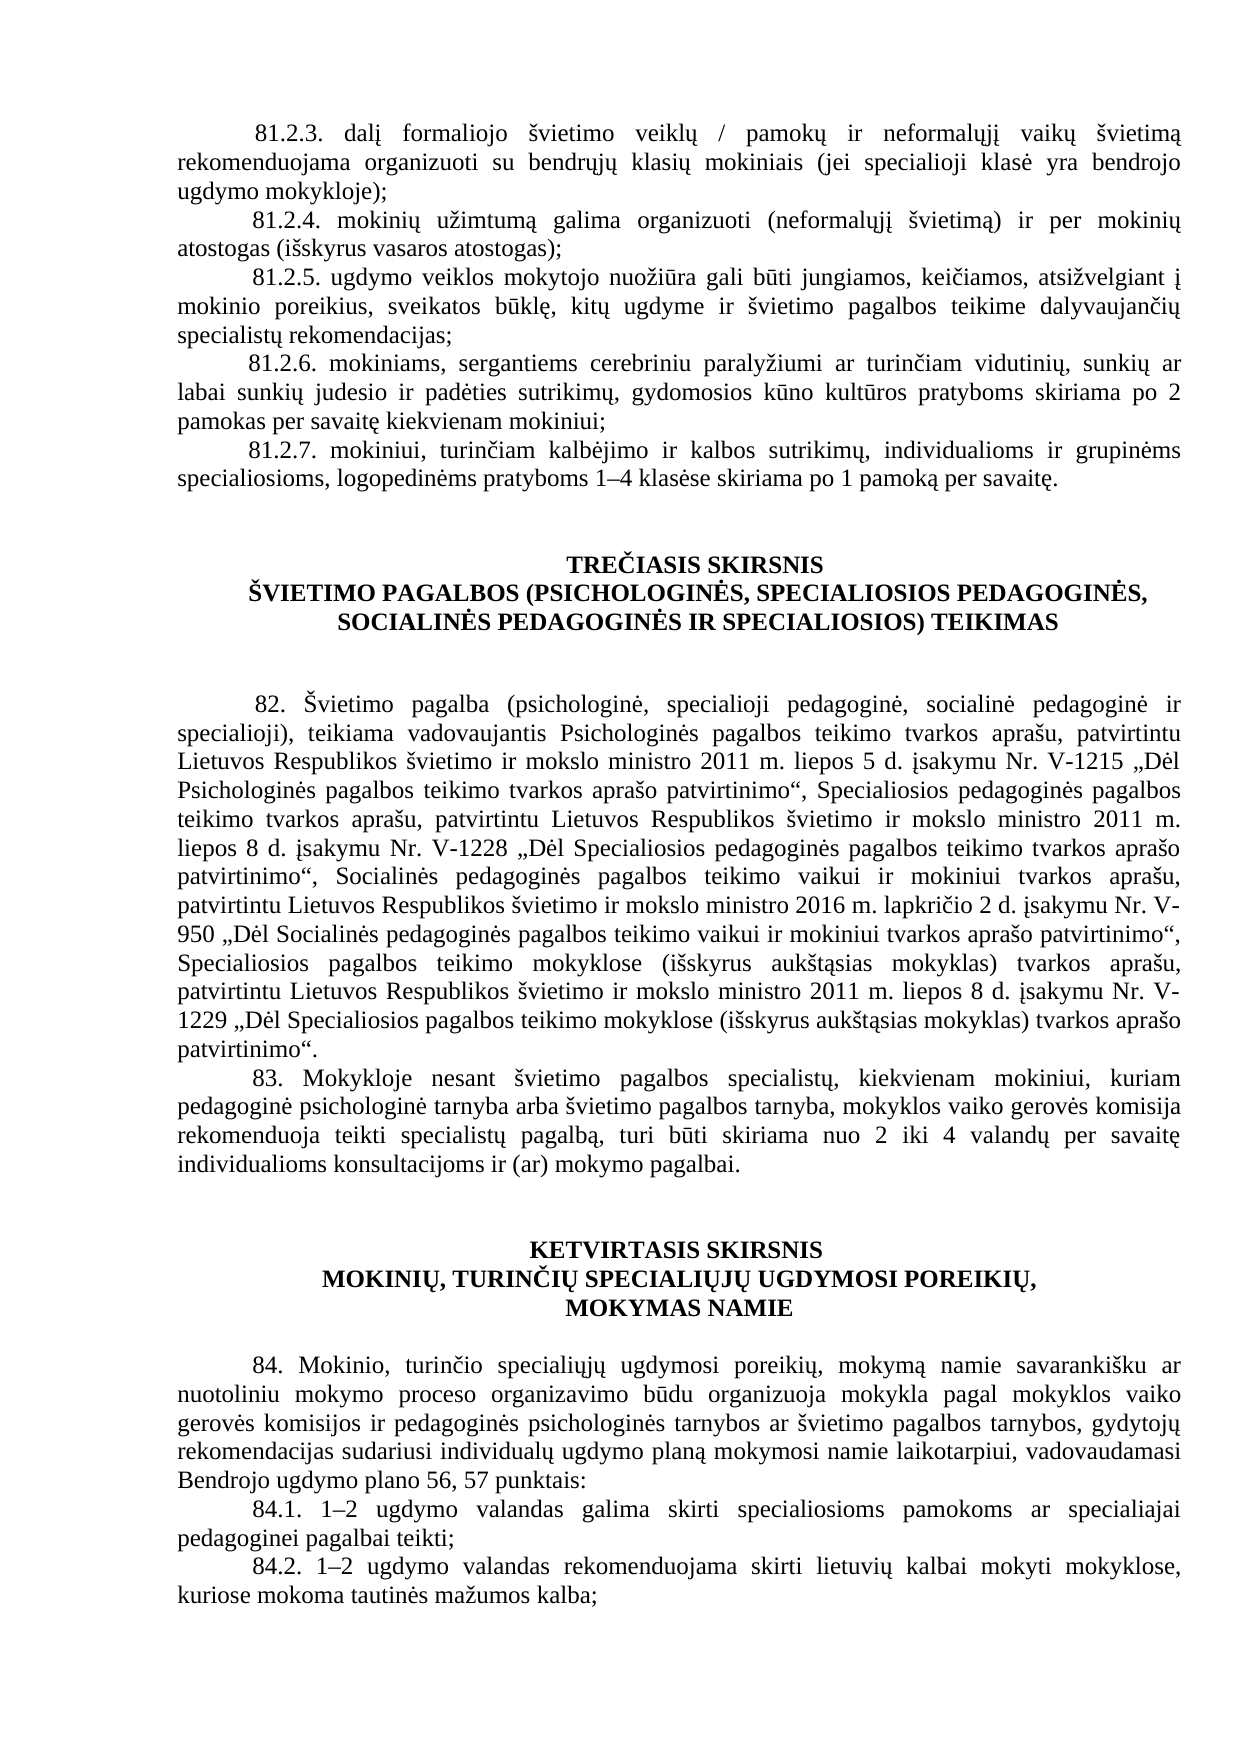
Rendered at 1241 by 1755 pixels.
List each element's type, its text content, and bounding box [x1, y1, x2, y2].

text 81.2.6. mokiniams, sergantiems cerebriniu paralyžiumi ar turinčiam vidutinių, sunkių ar labai sunkių judesio ir padėties sutrikimų, gydomosios kūno kultūros pratyboms skiriama po 2 pamokas per savaitę kiekvienam mokiniui; [177, 348, 1182, 435]
text 81.2.7. mokiniui, turinčiam kalbėjimo ir kalbos sutrikimų, individualioms ir grupinėms specialiosioms, logopedinėms pratyboms 1–4 klasėse skiriama po 1 pamoką per savaitę. [177, 435, 1182, 492]
text trEČIasis SKIRSNIS [214, 550, 1182, 578]
text ketvirtasis SKiRSNIS [177, 1235, 1182, 1264]
text 84.1. 1–2 ugdymo valandas galima skirti specialiosioms pamokoms ar specialiajai pedagoginei pagalbai teikti; [177, 1494, 1182, 1551]
text mokinių, TURINČIŲ Specialiųjų ugdymosi poreikių, [177, 1264, 1182, 1293]
text 84.2. 1–2 ugdymo valandas rekomenduojama skirti lietuvių kalbai mokyti mokyklose, kuriose mokoma tautinės mažumos kalba; [177, 1551, 1182, 1609]
text 84. Mokinio, turinčio specialiųjų ugdymosi poreikių, mokymą namie savarankišku ar nuotoliniu mokymo proceso organizavimo būdu organizuoja mokykla pagal mokyklos vaiko gerovės komisijos ir pedagoginės psichologinės tarnybos ar švietimo pagalbos tarnybos, gydytojų rekomendacijas sudariusi individualų ugdymo planą mokymosi namie laikotarpiui, vadovaudamasi Bendrojo ugdymo plano 56, 57 punktais: [177, 1350, 1182, 1494]
text 82. Švietimo pagalba (psichologinė, specialioji pedagoginė, socialinė pedagoginė ir specialioji), teikiama vadovaujantis Psichologinės pagalbos teikimo tvarkos aprašu, patvirtintu Lietuvos Respublikos švietimo ir mokslo ministro 2011 m. liepos 5 d. įsakymu Nr. V-1215 „Dėl Psichologinės pagalbos teikimo tvarkos aprašo patvirtinimo“, Specialiosios pedagoginės pagalbos teikimo tvarkos aprašu, patvirtintu Lietuvos Respublikos švietimo ir mokslo ministro 2011 m. liepos 8 d. įsakymu Nr. V-1228 „Dėl Specialiosios pedagoginės pagalbos teikimo tvarkos aprašo patvirtinimo“, Socialinės pedagoginės pagalbos teikimo vaikui ir mokiniui tvarkos aprašu, patvirtintu Lietuvos Respublikos švietimo ir mokslo ministro 2016 m. lapkričio 2 d. įsakymu Nr. V-950 „Dėl Socialinės pedagoginės pagalbos teikimo vaikui ir mokiniui tvarkos aprašo patvirtinimo“, Specialiosios pagalbos teikimo mokyklose (išskyrus aukštąsias mokyklas) tvarkos aprašu, patvirtintu Lietuvos Respublikos švietimo ir mokslo ministro 2011 m. liepos 8 d. įsakymu Nr. V-1229 „Dėl Specialiosios pagalbos teikimo mokyklose (išskyrus aukštąsias mokyklas) tvarkos aprašo patvirtinimo“. [177, 689, 1182, 1063]
text 81.2.3. dalį formaliojo švietimo veiklų / pamokų ir neformalųjį vaikų švietimą rekomenduojama organizuoti su bendrųjų klasių mokiniais (jei specialioji klasė yra bendrojo ugdymo mokykloje); [177, 118, 1182, 205]
text 83. Mokykloje nesant švietimo pagalbos specialistų, kiekvienam mokiniui, kuriam pedagoginė psichologinė tarnyba arba švietimo pagalbos tarnyba, mokyklos vaiko gerovės komisija rekomenduoja teikti specialistų pagalbą, turi būti skiriama nuo 2 iki 4 valandų per savaitę individualioms konsultacijoms ir (ar) mokymo pagalbai. [177, 1063, 1182, 1178]
text mokymas namie [177, 1293, 1182, 1321]
text 81.2.5. ugdymo veiklos mokytojo nuožiūra gali būti jungiamos, keičiamos, atsižvelgiant į mokinio poreikius, sveikatos būklę, kitų ugdyme ir švietimo pagalbos teikime dalyvaujančių specialistų rekomendacijas; [177, 262, 1182, 348]
text Švietimo pagalbos (PSICHOLOGINĖS, Specialiosios pedagoginės, SOCIALINĖS PEDAGOGINĖS ir specialiosios) teikImaS [214, 578, 1182, 636]
text 81.2.4. mokinių užimtumą galima organizuoti (neformalųjį švietimą) ir per mokinių atostogas (išskyrus vasaros atostogas); [177, 205, 1182, 262]
